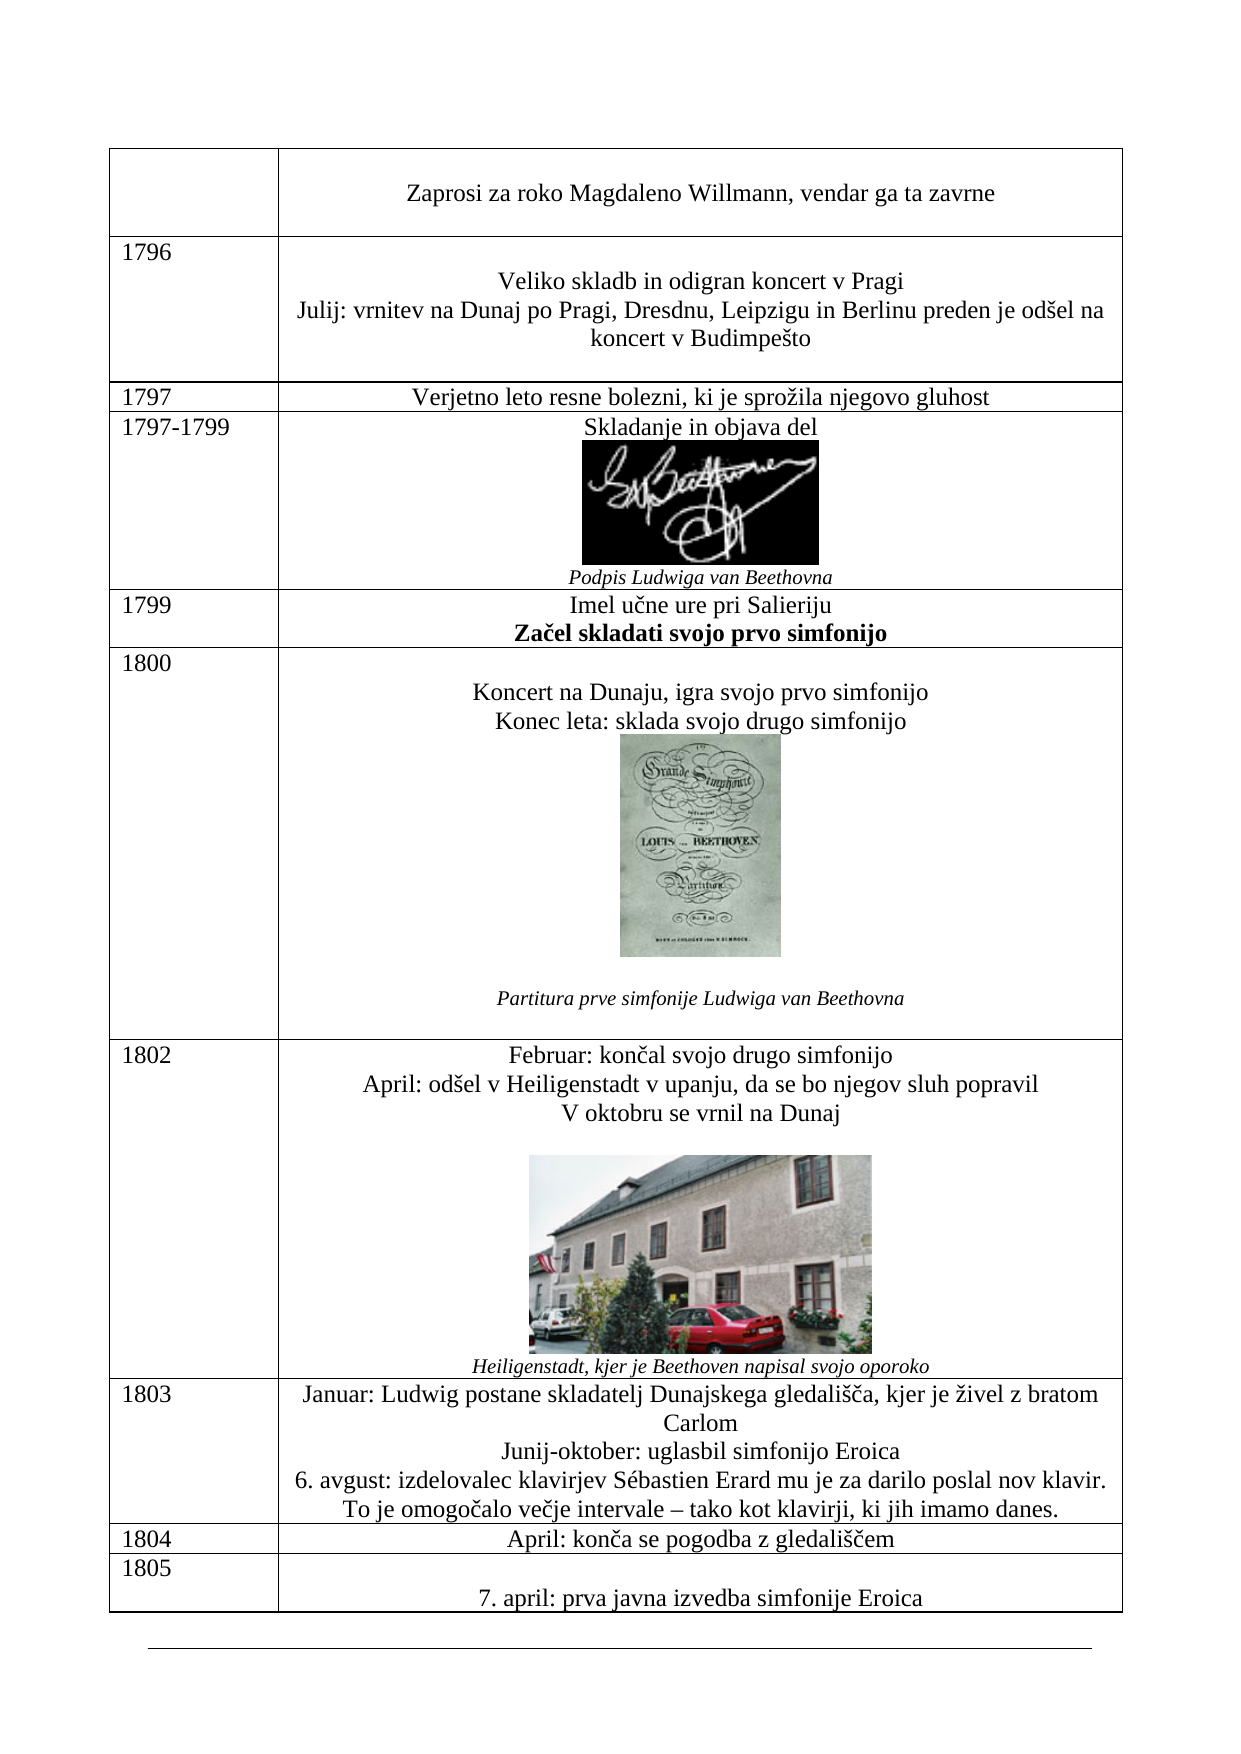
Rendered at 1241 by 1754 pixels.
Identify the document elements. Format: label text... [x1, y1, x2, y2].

table_cell Imel učne ure pri Salieriju Začel skladati svojo prvo simfonijo [279, 590, 1122, 647]
table_cell April: konča se pogodba z gledališčem [279, 1524, 1122, 1552]
table_cell Verjetno leto resne bolezni, ki je sprožila njegovo gluhost [279, 383, 1122, 411]
table_cell Februar: končal svojo drugo simfonijo April: odšel v Heiligenstadt v upanju, da se bo njegov sluh popravil V oktobru se vrnil na Dunaj Heiligenstadt, kjer je Beethoven napisal svojo oporoko [279, 1040, 1122, 1378]
picture [582, 440, 819, 565]
table_cell 1802 [110, 1040, 278, 1378]
table_cell Januar: Ludwig postane skladatelj Dunajskega gledališča, kjer je živel z bratom Carlom Junij-oktober: uglasbil simfonijo Eroica 6. avgust: izdelovalec klavirjev Sébastien Erard mu je za darilo poslal nov klavir. To je omogočalo večje intervale – tako kot klavirji, ki jih imamo danes. [279, 1379, 1122, 1523]
table_cell [110, 149, 278, 236]
picture [620, 734, 781, 957]
table_cell Zaprosi za roko Magdaleno Willmann, vendar ga ta zavrne [279, 149, 1122, 236]
table_cell 1797-1799 [110, 412, 278, 589]
table_cell 1804 [110, 1524, 278, 1552]
table_cell 1803 [110, 1379, 278, 1523]
table_cell 1800 [110, 648, 278, 1039]
table_cell Veliko skladb in odigran koncert v Pragi Julij: vrnitev na Dunaj po Pragi, Dresdnu, Leipzigu in Berlinu preden je odšel na koncert v Budimpešto [279, 237, 1122, 381]
table_cell 7. april: prva javna izvedba simfonije Eroica [279, 1554, 1122, 1611]
picture [529, 1155, 872, 1354]
table_cell 1796 [110, 237, 278, 381]
table_cell Koncert na Dunaju, igra svojo prvo simfonijo Konec leta: sklada svojo drugo simfonijo Partitura prve simfonije Ludwiga van Beethovna [279, 648, 1122, 1039]
table_cell 1799 [110, 590, 278, 647]
table_cell 1805 [110, 1554, 278, 1611]
table_cell 1797 [110, 383, 278, 411]
table_cell Skladanje in objava del Podpis Ludwiga van Beethovna [279, 412, 1122, 589]
